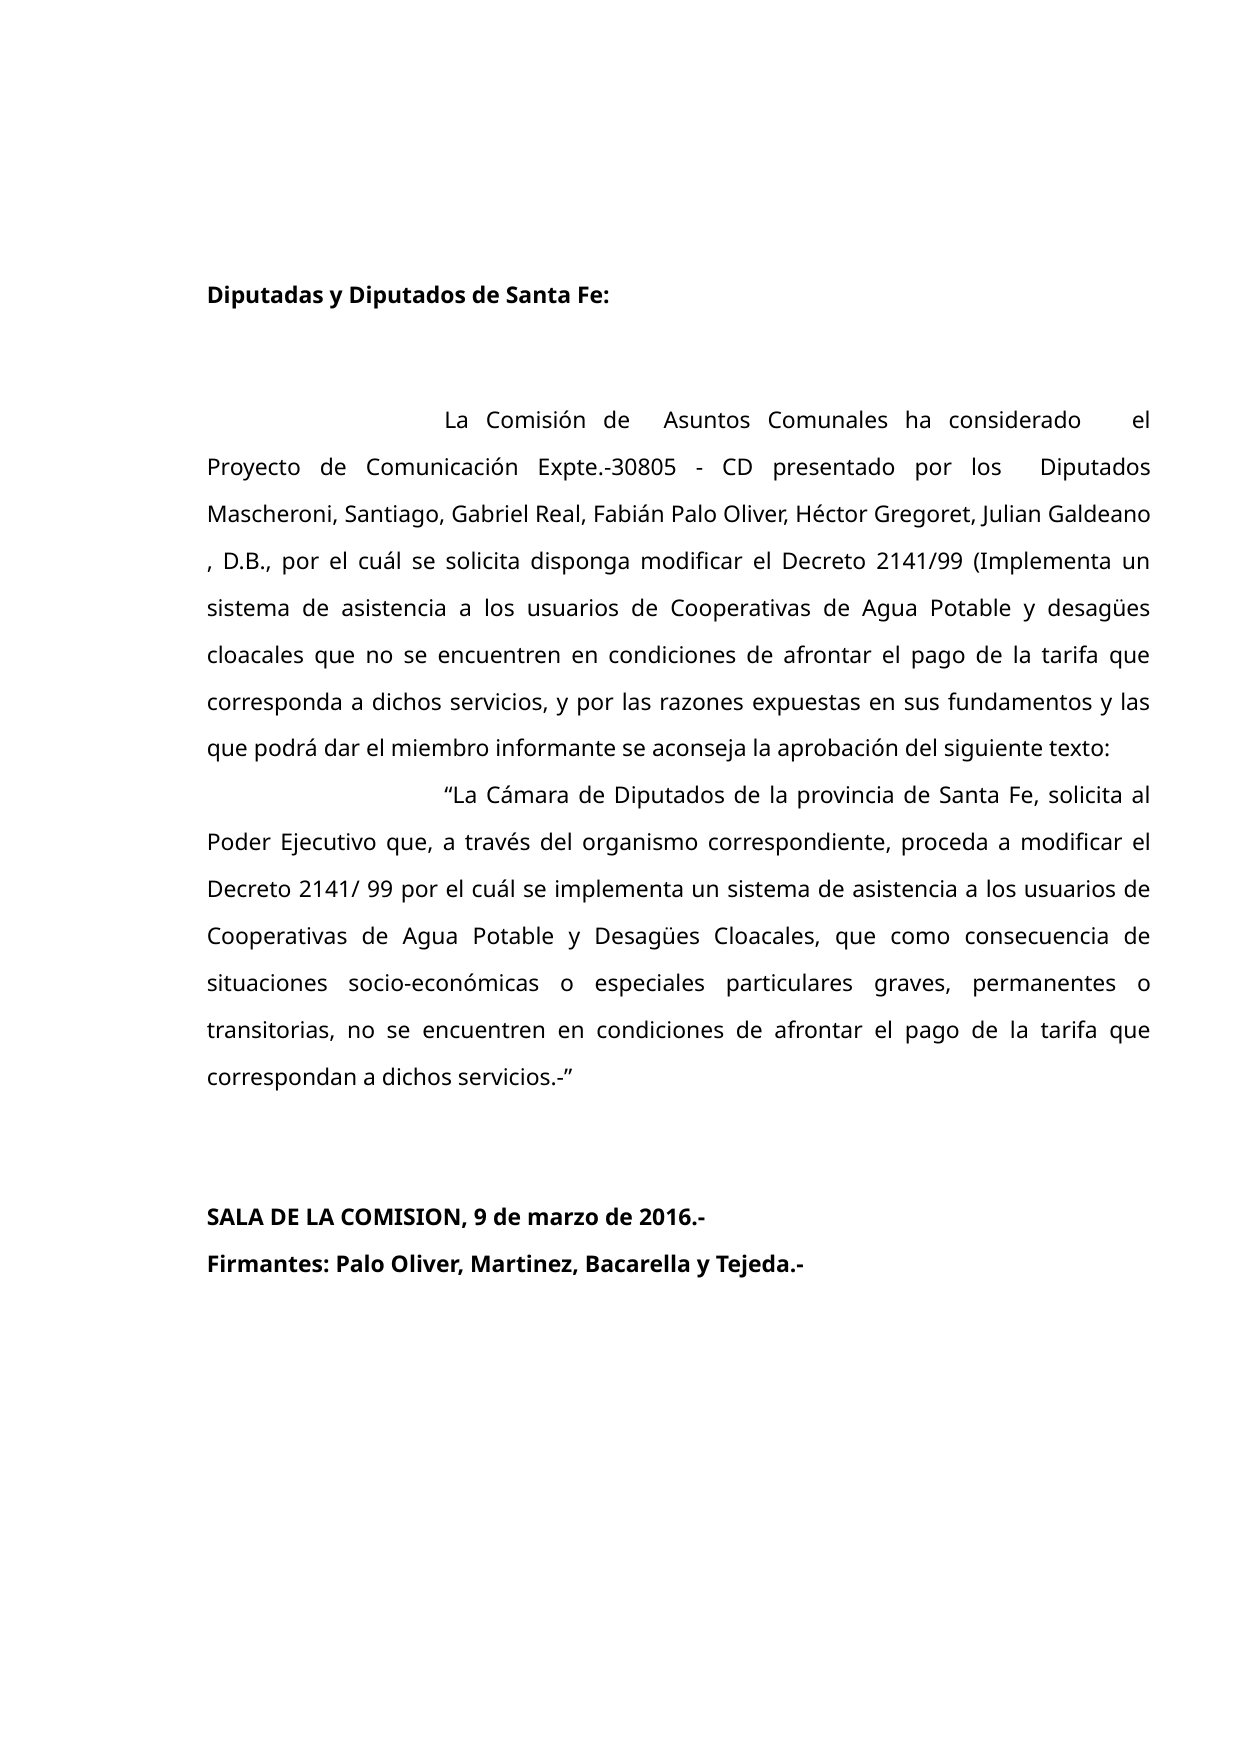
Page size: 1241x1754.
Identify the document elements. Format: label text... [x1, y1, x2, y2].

text La Comisión de Asuntos Comunales ha considerado el Proyecto de Comunicación Expte.-30805 - CD presentado por los Diputados Mascheroni, Santiago, Gabriel Real, Fabián Palo Oliver, Héctor Gregoret, Julian Galdeano , D.B., por el cuál se solicita disponga modificar el Decreto 2141/99 (Implementa un sistema de asistencia a los usuarios de Cooperativas de Agua Potable y desagües cloacales que no se encuentren en condiciones de afrontar el pago de la tarifa que corresponda a dichos servicios, y por las razones expuestas en sus fundamentos y las que podrá dar el miembro informante se aconseja la aprobación del siguiente texto: [207, 404, 1152, 764]
text Diputadas y Diputados de Santa Fe: [207, 248, 1152, 311]
text SALA DE LA COMISION, 9 de marzo de 2016.- [207, 1201, 1152, 1232]
text Firmantes: Palo Oliver, Martinez, Bacarella y Tejeda.- [207, 1248, 1152, 1279]
text “La Cámara de Diputados de la provincia de Santa Fe, solicita al Poder Ejecutivo que, a través del organismo correspondiente, proceda a modificar el Decreto 2141/ 99 por el cuál se implementa un sistema de asistencia a los usuarios de Cooperativas de Agua Potable y Desagües Cloacales, que como consecuencia de situaciones socio-económicas o especiales particulares graves, permanentes o transitorias, no se encuentren en condiciones de afrontar el pago de la tarifa que correspondan a dichos servicios.-” [207, 779, 1152, 1092]
